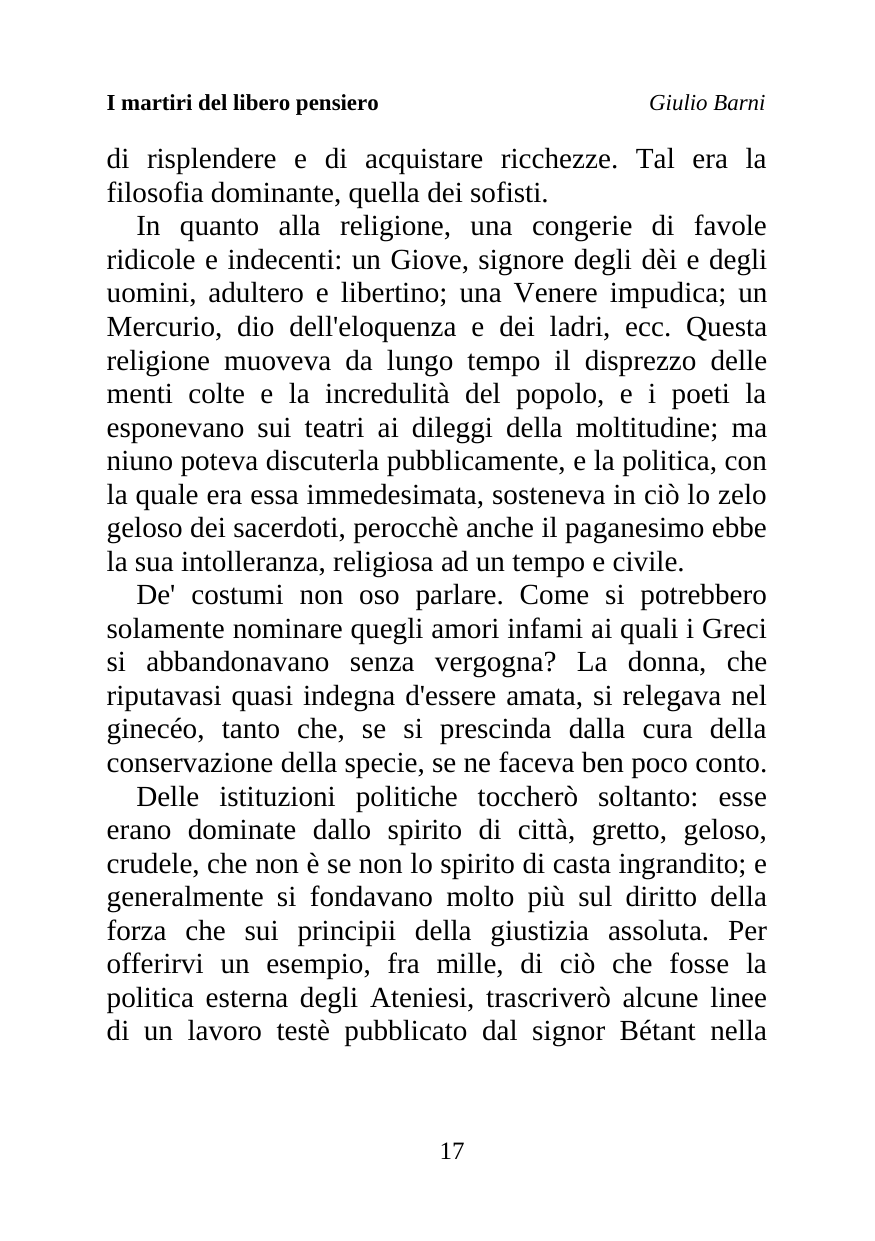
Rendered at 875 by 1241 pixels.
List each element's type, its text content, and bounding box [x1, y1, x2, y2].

text In quanto alla religione, una congerie di favole ridicole e indecenti: un Giove, signore degli dèi e degli uomini, adultero e libertino; una Venere impudica; un Mercurio, dio dell'eloquenza e dei ladri, ecc. Questa religione muoveva da lungo tempo il disprezzo delle menti colte e la incredulità del popolo, e i poeti la esponevano sui teatri ai dileggi della moltitudine; ma niuno poteva discuterla pubblicamente, e la politica, con la quale era essa immedesimata, sosteneva in ciò lo zelo geloso dei sacerdoti, perocchè anche il paganesimo ebbe la sua intolleranza, religiosa ad un tempo e civile. [106, 208, 768, 577]
text De' costumi non oso parlare. Come si potrebbero solamente nominare quegli amori infami ai quali i Greci si abbandonavano senza vergogna? La donna, che riputavasi quasi indegna d'essere amata, si relegava nel ginecéo, tanto che, se si prescinda dalla cura della conservazione della specie, se ne faceva ben poco conto. [106, 577, 768, 779]
text di risplendere e di acquistare ricchezze. Tal era la filosofia dominante, quella dei sofisti. [106, 141, 768, 208]
text Delle istituzioni politiche toccherò soltanto: esse erano dominate dallo spirito di città, gretto, geloso, crudele, che non è se non lo spirito di casta ingrandito; e generalmente si fondavano molto più sul diritto della forza che sui principii della giustizia assoluta. Per offerirvi un esempio, fra mille, di ciò che fosse la politica esterna degli Ateniesi, trascriverò alcune linee di un lavoro testè pubblicato dal signor Bétant nella [106, 779, 768, 1081]
